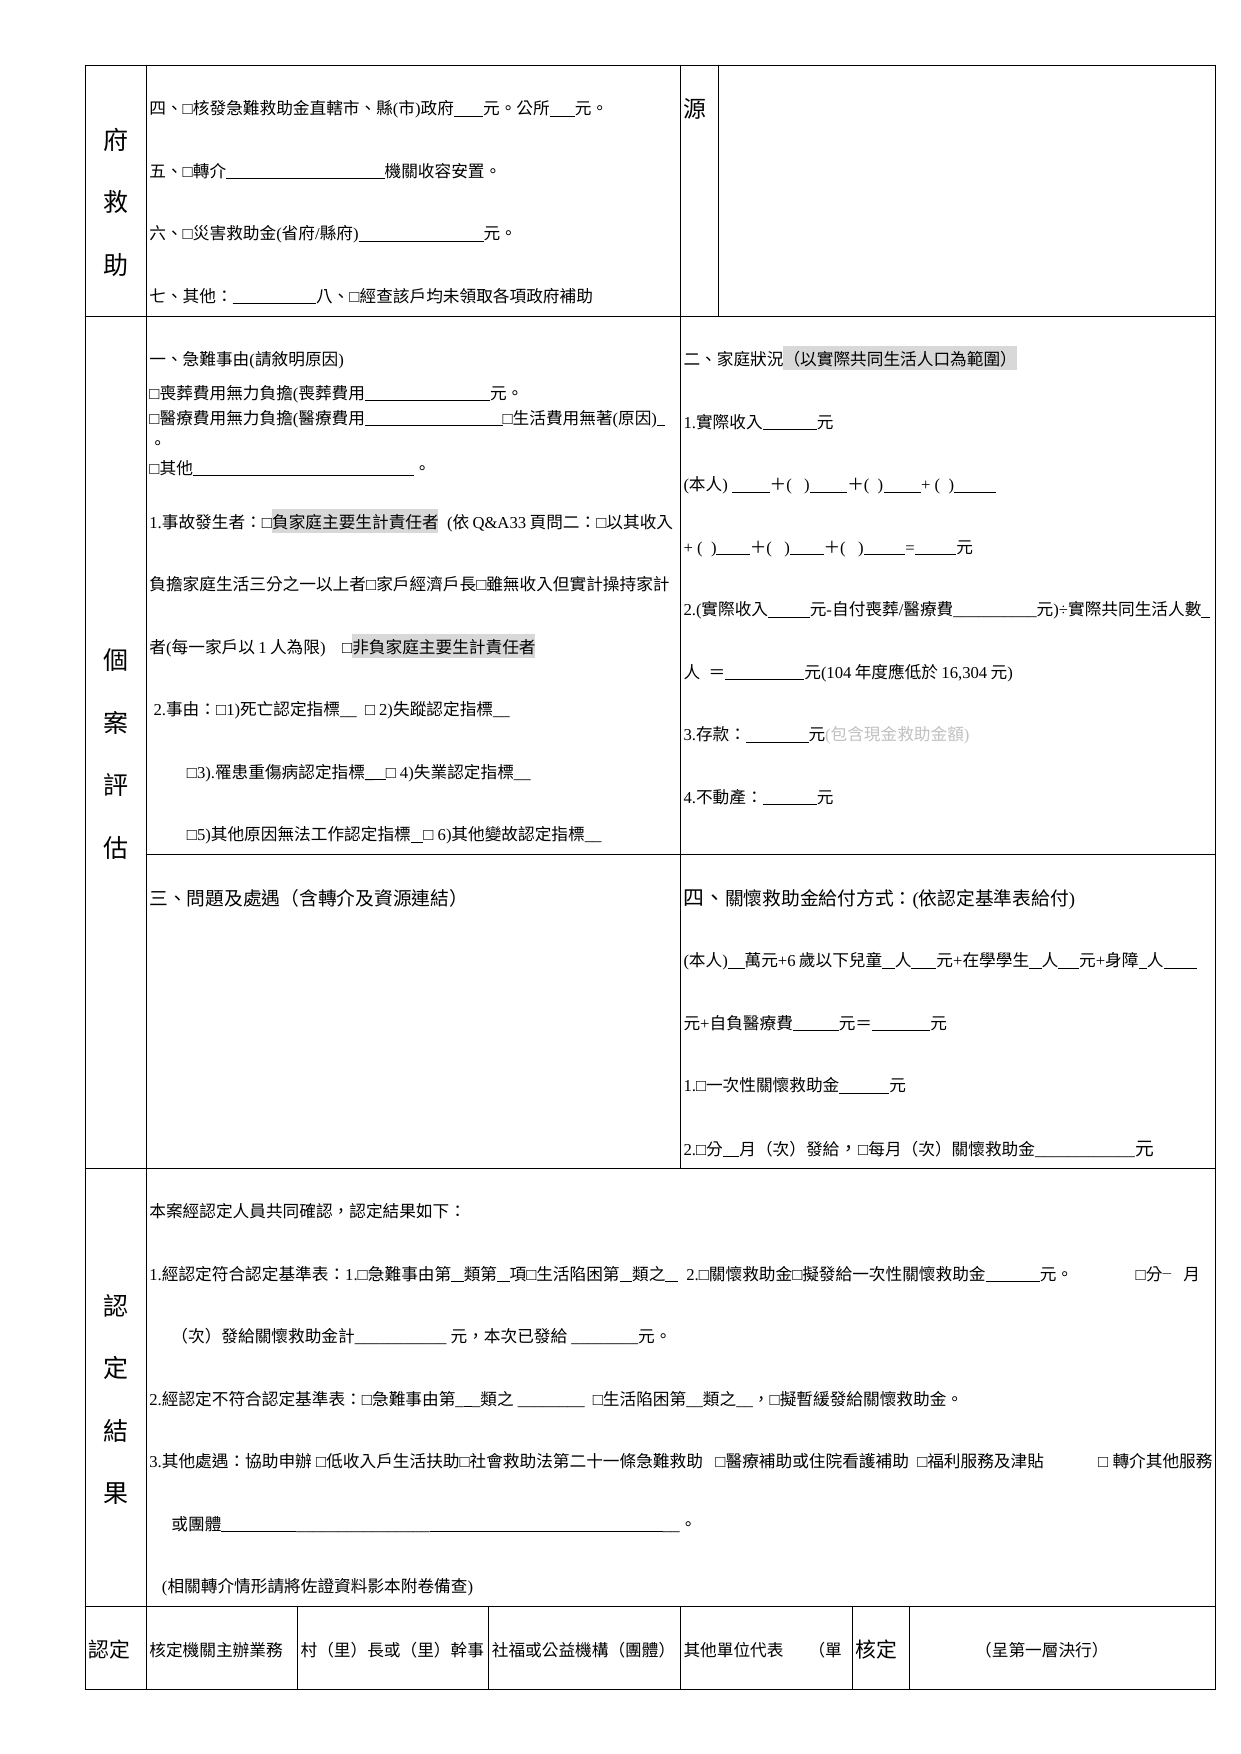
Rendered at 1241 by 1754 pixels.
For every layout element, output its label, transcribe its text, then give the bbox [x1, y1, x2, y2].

table_cell 村（里）長或（里）幹事 [298, 1607, 488, 1688]
table_cell 社福或公益機構（團體） [489, 1607, 680, 1688]
table_cell 核定 [853, 1607, 909, 1688]
table_cell 本案經認定人員共同確認，認定結果如下： 1.經認定符合認定基準表：1.□急難事由第 類第 項□生活陷困第 類之 2.□關懷救助金□擬發給一次性關懷救助金 元。 □分╴ 月（次）發給關懷救助金計___________ 元，本次已發給 ­­________元。 2.經認定不符合認定基準表：□急難事由第_ _類之 _­­­­­_______ □生活陷困第__類之__，□擬暫緩發給關懷救助金。 3.其他處遇：協助申辦 □低收入戶生活扶助□社會救助法第二十一條急難救助 □醫療補助或住院看護補助 □福利服務及津貼 □ 轉介其他服務或團體 ________________ __。 (相關轉介情形請將佐證資料影本附卷備查) [147, 1169, 1215, 1606]
table_cell 府 救 助 [86, 66, 146, 316]
table_cell 個 案 評 估 [86, 317, 146, 1168]
table_cell （呈第一層決行） [910, 1607, 1215, 1688]
table_cell 二、家庭狀況（以實際共同生活人口為範圍） 1.實際收入 元 (本人) ＋( ) ＋( ) + ( ) + ( ) ＋( ) ＋( ) = 元 2.(實際收入 元-自付喪葬/醫療費__________元)÷實際共同生活人數 人 ＝ 元(104年度應低於16,304元) 3.存款： 元(包含現金救助金額) 4.不動產： 元 [681, 317, 1215, 854]
table_cell 核定機關主辦業務 [147, 1607, 297, 1688]
table_cell 四、關懷救助金給付方式：(依認定基準表給付) (本人) 萬元+6歲以下兒童 人 元+在學學生 人 元+身障 人 元+自負醫療費 元＝ 元 1.□一次性關懷救助金 元 2.□分 月（次）發給，□每月（次）關懷救助金____________元 [681, 855, 1215, 1168]
table_cell 其他單位代表 （單 [681, 1607, 852, 1688]
table_cell 三、問題及處遇（含轉介及資源連結） [147, 855, 680, 1168]
table_cell 四、□核發急難救助金直轄市、縣(市)政府 元。公所 元。 五、□轉介 機關收容安置。 六、□災害救助金(省府/縣府) 元。 七、其他： 八、□經查該戶均未領取各項政府補助 [147, 66, 680, 316]
table_cell [719, 66, 1215, 316]
table_cell 一、急難事由(請敘明原因) □喪葬費用無力負擔(喪葬費用 元。 □醫療費用無力負擔(醫療費用 □生活費用無著(原因) 。 □其他 。 1.事故發生者：□負家庭主要生計責任者 (依Q&A33頁問二：□以其收入負擔家庭生活三分之一以上者□家戶經濟戶長□雖無收入但實計操持家計者(每一家戶以1人為限) □非負家庭主要生計責任者 2.事由：□1)死亡認定指標__ □ 2)失蹤認定指標__ □3).罹患重傷病認定指標_ □ 4)失業認定指標__ □5)其他原因無法工作認定指標 □ 6)其他變故認定指標__ [147, 317, 680, 854]
table_cell 認 定 結 果 [86, 1169, 146, 1606]
table_cell 認定 [86, 1607, 146, 1688]
table_cell 源 [681, 66, 718, 316]
